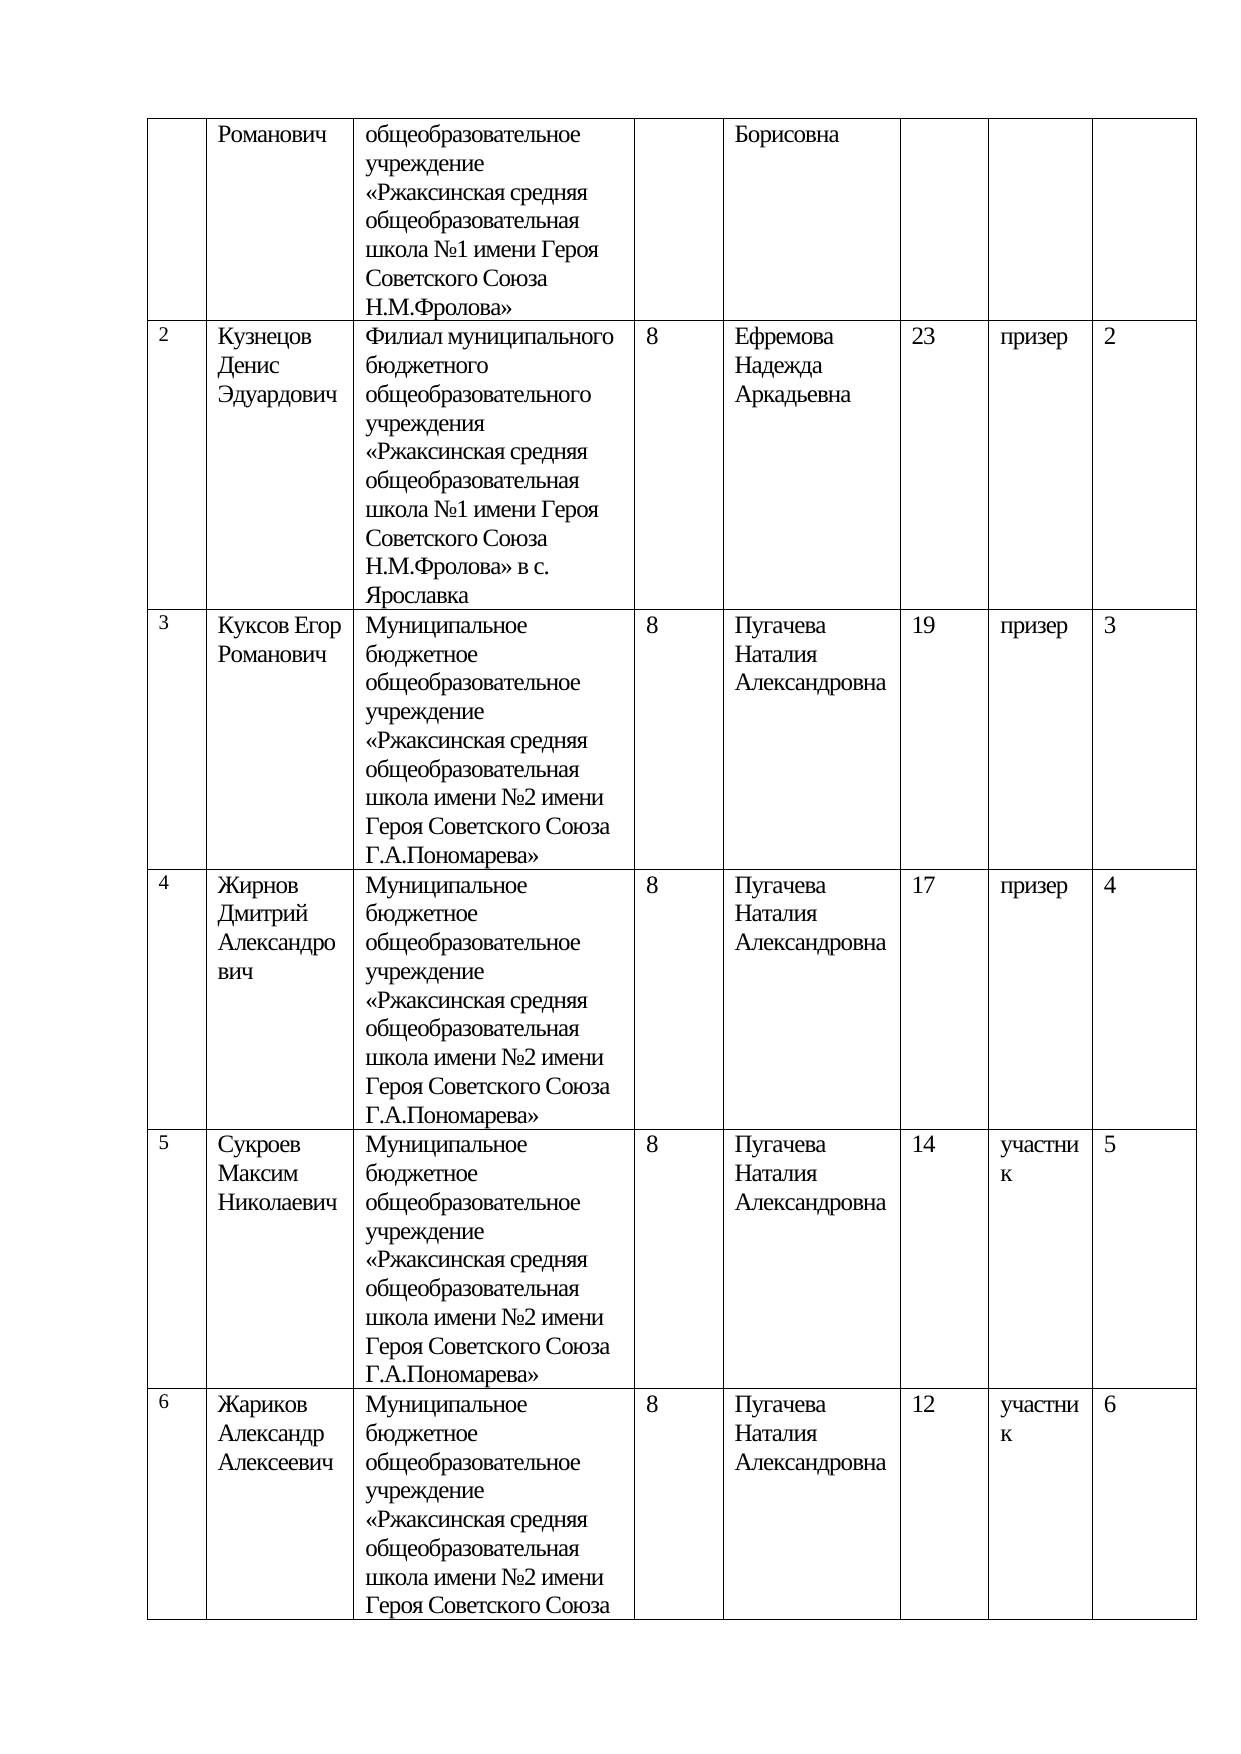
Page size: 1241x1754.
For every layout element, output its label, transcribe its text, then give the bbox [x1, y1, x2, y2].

table_cell 8 [635, 610, 723, 869]
table_cell [989, 119, 1092, 320]
table_cell 17 [901, 870, 988, 1128]
table_cell 4 [1093, 870, 1196, 1128]
table_cell призер [989, 610, 1092, 869]
table_cell Борисовна [724, 119, 900, 320]
table_cell Пугачева Наталия Александровна [724, 1130, 900, 1388]
table_cell 8 [635, 1130, 723, 1388]
table_cell 4 [148, 870, 206, 1128]
table_cell 6 [1093, 1389, 1196, 1619]
table_cell 23 [901, 321, 988, 609]
table_cell 14 [901, 1130, 988, 1388]
table_cell 5 [1093, 1130, 1196, 1388]
table_cell участник [989, 1389, 1092, 1619]
table_cell Муниципальное бюджетное общеобразовательное учреждение «Ржаксинская средняя общеобразовательная школа имени №2 имени Героя Советского Союза [354, 1389, 634, 1619]
table_cell Филиал муниципального бюджетного общеобразовательного учреждения «Ржаксинская средняя общеобразовательная школа №1 имени Героя Советского Союза Н.М.Фролова» в с. Ярославка [354, 321, 634, 609]
table_cell 8 [635, 1389, 723, 1619]
table_cell Сукроев Максим Николаевич [207, 1130, 353, 1388]
table_cell Муниципальное бюджетное общеобразовательное учреждение «Ржаксинская средняя общеобразовательная школа имени №2 имени Героя Советского Союза Г.А.Пономарева» [354, 870, 634, 1128]
table_cell Муниципальное бюджетное общеобразовательное учреждение «Ржаксинская средняя общеобразовательная школа имени №2 имени Героя Советского Союза Г.А.Пономарева» [354, 610, 634, 869]
table_cell Романович [207, 119, 353, 320]
table_cell 2 [1093, 321, 1196, 609]
table_cell [148, 119, 206, 320]
table_cell общеобразовательное учреждение «Ржаксинская средняя общеобразовательная школа №1 имени Героя Советского Союза Н.М.Фролова» [354, 119, 634, 320]
table_cell Ефремова Надежда Аркадьевна [724, 321, 900, 609]
table_cell 8 [635, 321, 723, 609]
table_cell 5 [148, 1130, 206, 1388]
table_cell Жариков Александр Алексеевич [207, 1389, 353, 1619]
table_cell Муниципальное бюджетное общеобразовательное учреждение «Ржаксинская средняя общеобразовательная школа имени №2 имени Героя Советского Союза Г.А.Пономарева» [354, 1130, 634, 1388]
table_cell 8 [635, 870, 723, 1128]
table_cell Пугачева Наталия Александровна [724, 610, 900, 869]
table_cell Жирнов Дмитрий Александрович [207, 870, 353, 1128]
table_cell 3 [148, 610, 206, 869]
table_cell 2 [148, 321, 206, 609]
table_cell 6 [148, 1389, 206, 1619]
table_cell 19 [901, 610, 988, 869]
table_cell 3 [1093, 610, 1196, 869]
table_cell Пугачева Наталия Александровна [724, 1389, 900, 1619]
table_cell [1093, 119, 1196, 320]
table_cell Кузнецов Денис Эдуардович [207, 321, 353, 609]
table_cell призер [989, 321, 1092, 609]
table_cell Пугачева Наталия Александровна [724, 870, 900, 1128]
table_cell участник [989, 1130, 1092, 1388]
table_cell 12 [901, 1389, 988, 1619]
table_cell призер [989, 870, 1092, 1128]
table_cell [635, 119, 723, 320]
table_cell [901, 119, 988, 320]
table_cell Куксов Егор Романович [207, 610, 353, 869]
